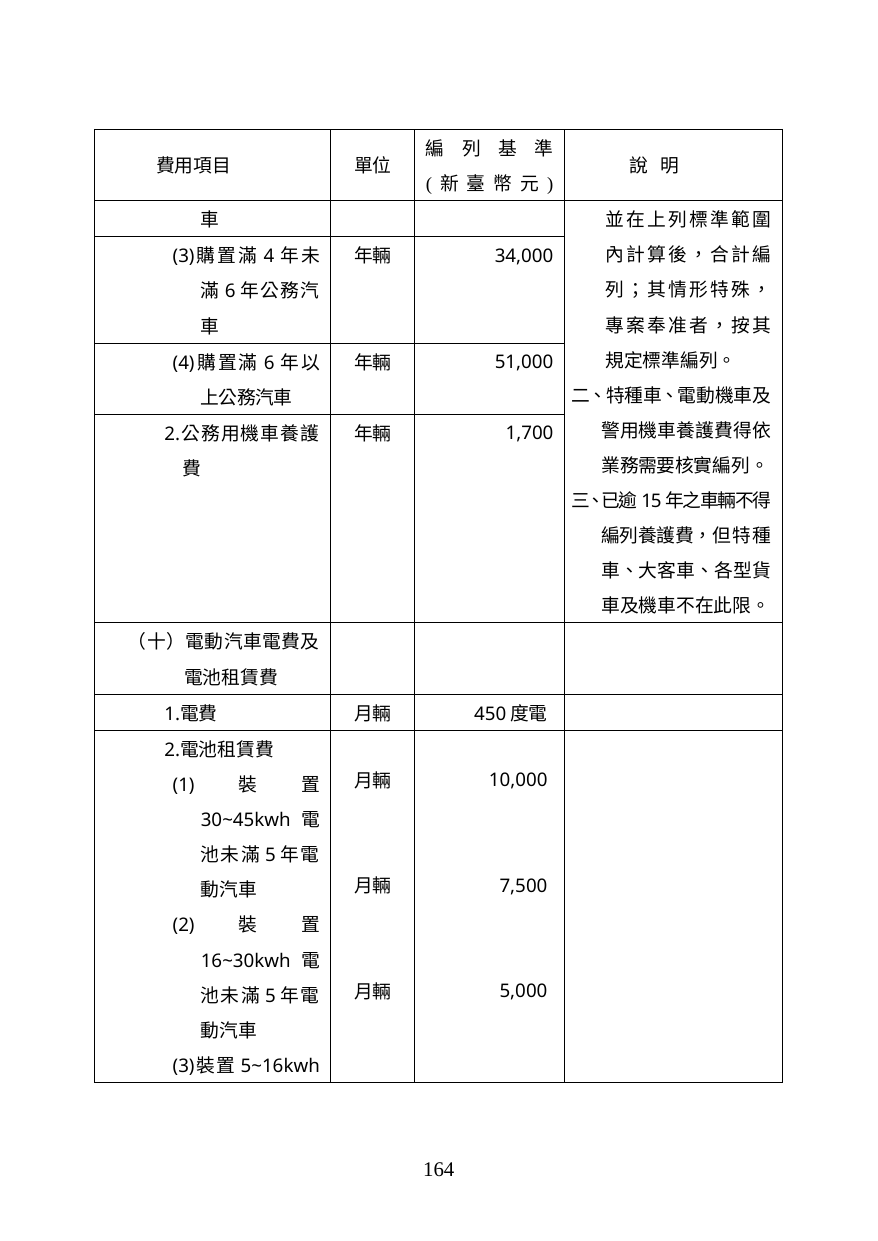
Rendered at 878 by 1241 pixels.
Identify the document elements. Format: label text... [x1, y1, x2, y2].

table_header 說 明 [565, 130, 782, 200]
table_cell [415, 623, 564, 693]
table_cell 年輛 [331, 415, 414, 622]
table_cell 年輛 [331, 344, 414, 414]
table_cell (4)購置滿6年以上公務汽車 [95, 344, 330, 414]
table_cell [565, 731, 782, 1082]
table_cell [331, 623, 414, 693]
table_cell (3)購置滿4年未滿6年公務汽車 [95, 237, 330, 342]
table_cell 月輛 月輛 月輛 [331, 731, 414, 1082]
table_header 編列基準 (新臺幣元) [415, 130, 564, 200]
table_cell 1.電費 [95, 695, 330, 729]
table_cell [565, 695, 782, 729]
table_cell 2.電池租賃費 (1)裝置30~45kwh電池未滿5年電動汽車 (2)裝置16~30kwh電池未滿5年電動汽車 (3)裝置5~16kwh [95, 731, 330, 1082]
table_cell 月輛 [331, 695, 414, 729]
table_cell 1,700 [415, 415, 564, 622]
table_cell （十）電動汽車電費及電池租賃費 [95, 623, 330, 693]
table_cell 年輛 [331, 237, 414, 342]
table_cell [331, 201, 414, 236]
table_cell 51,000 [415, 344, 564, 414]
table_header 單位 [331, 130, 414, 200]
table_cell 34,000 [415, 237, 564, 342]
table_cell 車 [95, 201, 330, 236]
table_cell [415, 201, 564, 236]
table_cell 450度電 [415, 695, 564, 729]
table_cell [565, 623, 782, 693]
table_cell 2.公務用機車養護費 [95, 415, 330, 622]
table_cell 10,000 7,500 5,000 [415, 731, 564, 1082]
table_cell 並在上列標準範圍內計算後，合計編列；其情形特殊，專案奉准者，按其規定標準編列。 二、特種車、電動機車及警用機車養護費得依業務需要核實編列。 三、已逾15年之車輛不得編列養護費，但特種車、大客車、各型貨車及機車不在此限。 [565, 201, 782, 622]
table_header 費用項目 [95, 130, 330, 200]
